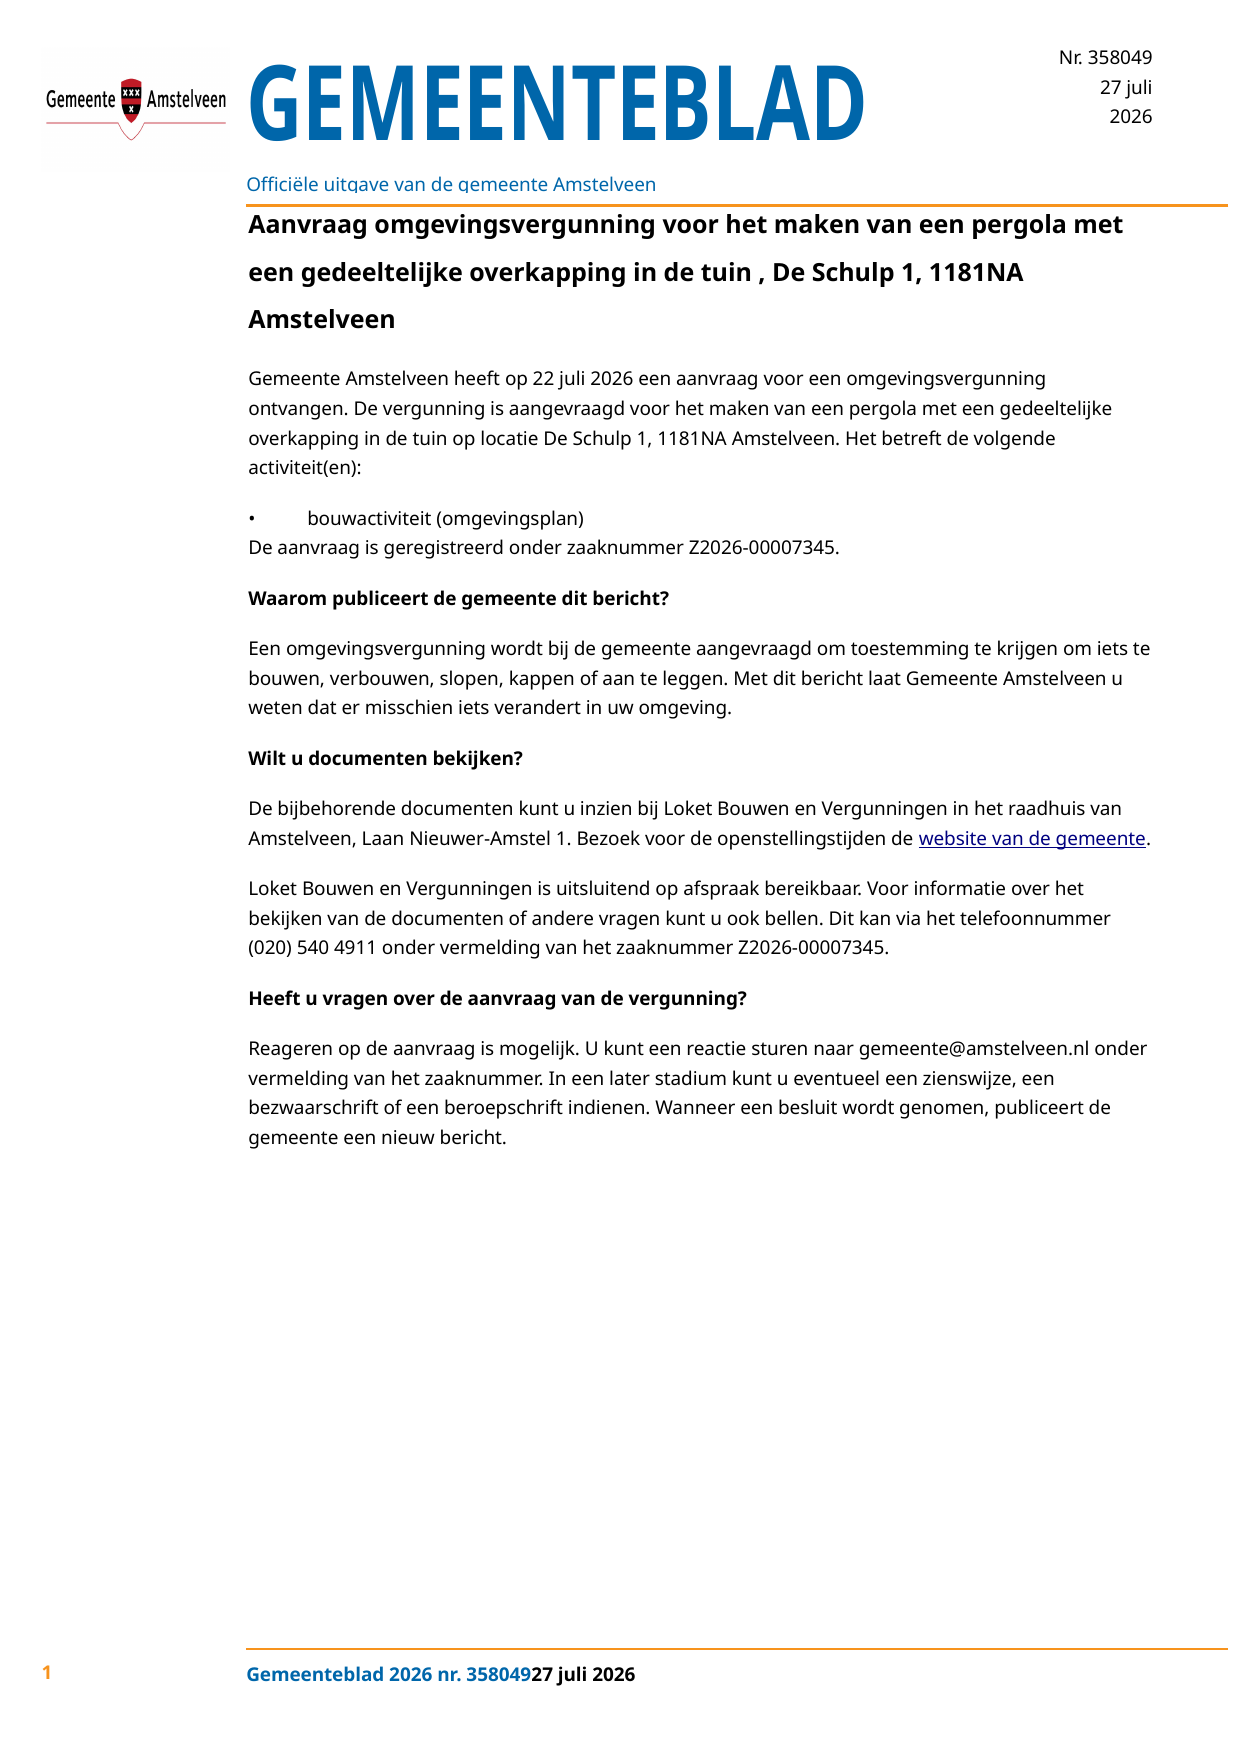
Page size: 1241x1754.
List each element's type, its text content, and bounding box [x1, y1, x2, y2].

text De aanvraag is geregistreerd onder zaaknummer Z2026-00007345. [248, 534, 1152, 560]
text Aanvraag omgevingsvergunning voor het maken van een pergola met een gedeeltelijke overkapping in de tuin , De Schulp 1, 1181NA Amstelveen [248, 207, 1152, 336]
text Heeft u vragen over de aanvraag van de vergunning? [248, 985, 1152, 1010]
text Waarom publiceert de gemeente dit bericht? [248, 585, 1152, 610]
text Wilt u documenten bekijken? [248, 745, 1152, 770]
text Gemeente Amstelveen heeft op 22 juli 2026 een aanvraag voor een omgevingsvergunning ontvangen. De vergunning is aangevraagd voor het maken van een pergola met een gedeeltelijke overkapping in de tuin op locatie De Schulp 1, 1181NA Amstelveen. Het betreft de volgende activiteit(en): [248, 366, 1152, 480]
text Reageren op de aanvraag is mogelijk. U kunt een reactie sturen naar gemeente@amstelveen.nl onder vermelding van het zaaknummer. In een later stadium kunt u eventueel een zienswijze, een bezwaarschrift of een beroepschrift indienen. Wanneer een besluit wordt genomen, publiceert de gemeente een nieuw bericht. [248, 1035, 1152, 1149]
picture [41, 47, 231, 172]
text Een omgevingsvergunning wordt bij de gemeente aangevraagd om toestemming te krijgen om iets te bouwen, verbouwen, slopen, kappen of aan te leggen. Met dit bericht laat Gemeente Amstelveen u weten dat er misschien iets verandert in uw omgeving. [248, 635, 1152, 720]
text Loket Bouwen en Vergunningen is uitsluitend op afspraak bereikbaar. Voor informatie over het bekijken van de documenten of andere vragen kunt u ook bellen. Dit kan via het telefoonnummer (020) 540 4911 onder vermelding van het zaaknummer Z2026-00007345. [248, 875, 1152, 960]
list bouwactiviteit (omgevingsplan) [248, 505, 1152, 530]
text De bijbehorende documenten kunt u inzien bij Loket Bouwen en Vergunningen in het raadhuis van Amstelveen, Laan Nieuwer-Amstel 1. Bezoek voor de openstellingstijden de website van de gemeente. [248, 795, 1152, 850]
